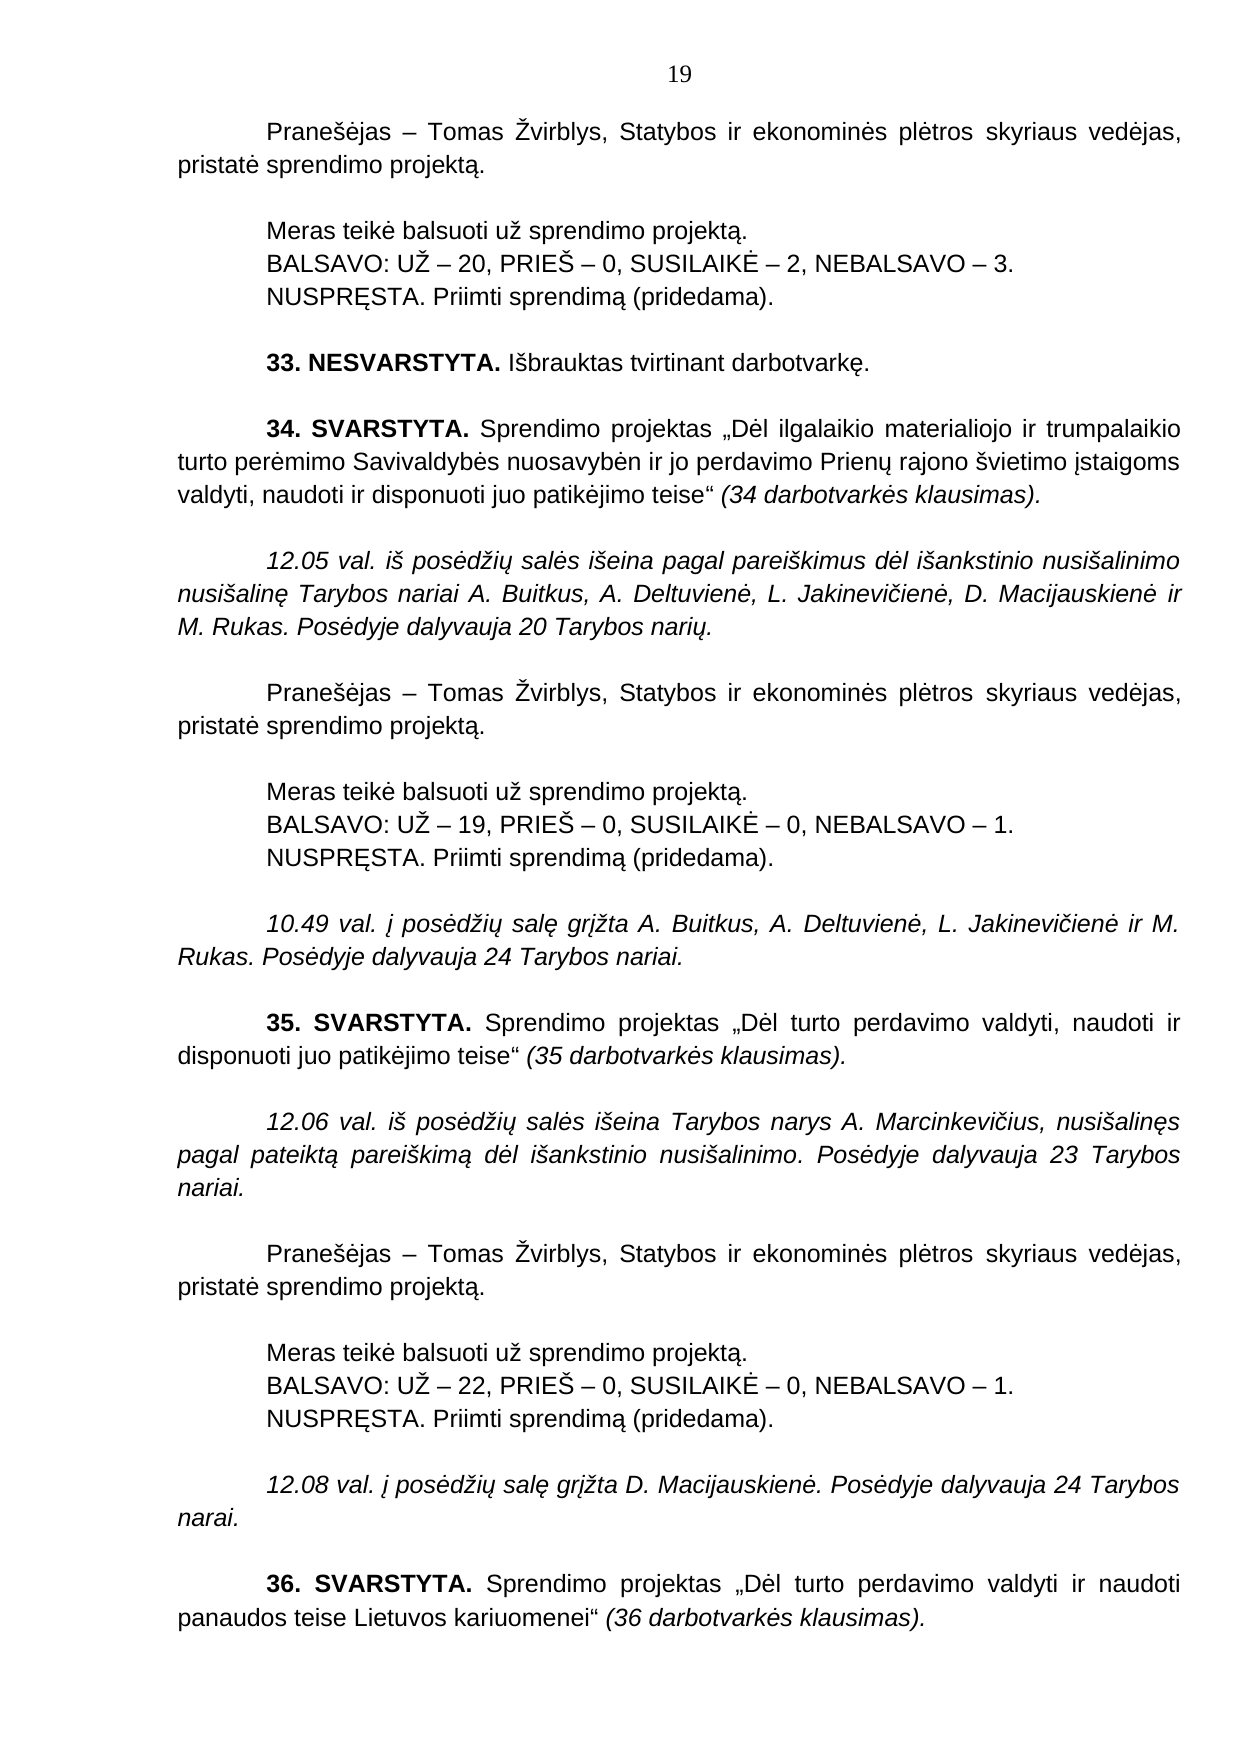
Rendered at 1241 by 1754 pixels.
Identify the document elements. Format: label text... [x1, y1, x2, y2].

text 10.49 val. į posėdžių salę grįžta A. Buitkus, A. Deltuvienė, L. Jakinevičienė ir M. Rukas. Posėdyje dalyvauja 24 Tarybos nariai. [177, 909, 1181, 971]
text Meras teikė balsuoti už sprendimo projektą. [177, 216, 1181, 244]
text 12.06 val. iš posėdžių salės išeina Tarybos narys A. Marcinkevičius, nusišalinęs pagal pateiktą pareiškimą dėl išankstinio nusišalinimo. Posėdyje dalyvauja 23 Tarybos nariai. [177, 1107, 1181, 1202]
text 12.08 val. į posėdžių salę grįžta D. Macijauskienė. Posėdyje dalyvauja 24 Tarybos narai. [177, 1470, 1181, 1532]
text 35. SVARSTYTA. Sprendimo projektas „Dėl turto perdavimo valdyti, naudoti ir disponuoti juo patikėjimo teise“ (35 darbotvarkės klausimas). [177, 1008, 1181, 1070]
text Meras teikė balsuoti už sprendimo projektą. [177, 777, 1181, 806]
text BALSAVO: UŽ – 20, PRIEŠ – 0, SUSILAIKĖ – 2, NEBALSAVO – 3. NUSPRĘSTA. Priimti sprendimą (pridedama). [177, 249, 1181, 310]
text Pranešėjas – Tomas Žvirblys, Statybos ir ekonominės plėtros skyriaus vedėjas, pristatė sprendimo projektą. [177, 1239, 1181, 1301]
text 34. SVARSTYTA. Sprendimo projektas „Dėl ilgalaikio materialiojo ir trumpalaikio turto perėmimo Savivaldybės nuosavybėn ir jo perdavimo Prienų rajono švietimo įstaigoms valdyti, naudoti ir disponuoti juo patikėjimo teise“ (34 darbotvarkės klausimas). [177, 414, 1181, 508]
text Pranešėjas – Tomas Žvirblys, Statybos ir ekonominės plėtros skyriaus vedėjas, pristatė sprendimo projektą. [177, 678, 1181, 740]
text BALSAVO: UŽ – 19, PRIEŠ – 0, SUSILAIKĖ – 0, NEBALSAVO – 1. NUSPRĘSTA. Priimti sprendimą (pridedama). [177, 810, 1181, 872]
text Meras teikė balsuoti už sprendimo projektą. [177, 1338, 1181, 1367]
text 33. NESVARSTYTA. Išbrauktas tvirtinant darbotvarkę. [177, 348, 1181, 376]
text Pranešėjas – Tomas Žvirblys, Statybos ir ekonominės plėtros skyriaus vedėjas, pristatė sprendimo projektą. [177, 117, 1181, 178]
text 12.05 val. iš posėdžių salės išeina pagal pareiškimus dėl išankstinio nusišalinimo nusišalinę Tarybos nariai A. Buitkus, A. Deltuvienė, L. Jakinevičienė, D. Macijauskienė ir M. Rukas. Posėdyje dalyvauja 20 Tarybos narių. [177, 546, 1181, 641]
text 36. SVARSTYTA. Sprendimo projektas „Dėl turto perdavimo valdyti ir naudoti panaudos teise Lietuvos kariuomenei“ (36 darbotvarkės klausimas). [177, 1569, 1181, 1631]
text BALSAVO: UŽ – 22, PRIEŠ – 0, SUSILAIKĖ – 0, NEBALSAVO – 1. NUSPRĘSTA. Priimti sprendimą (pridedama). [177, 1371, 1181, 1433]
